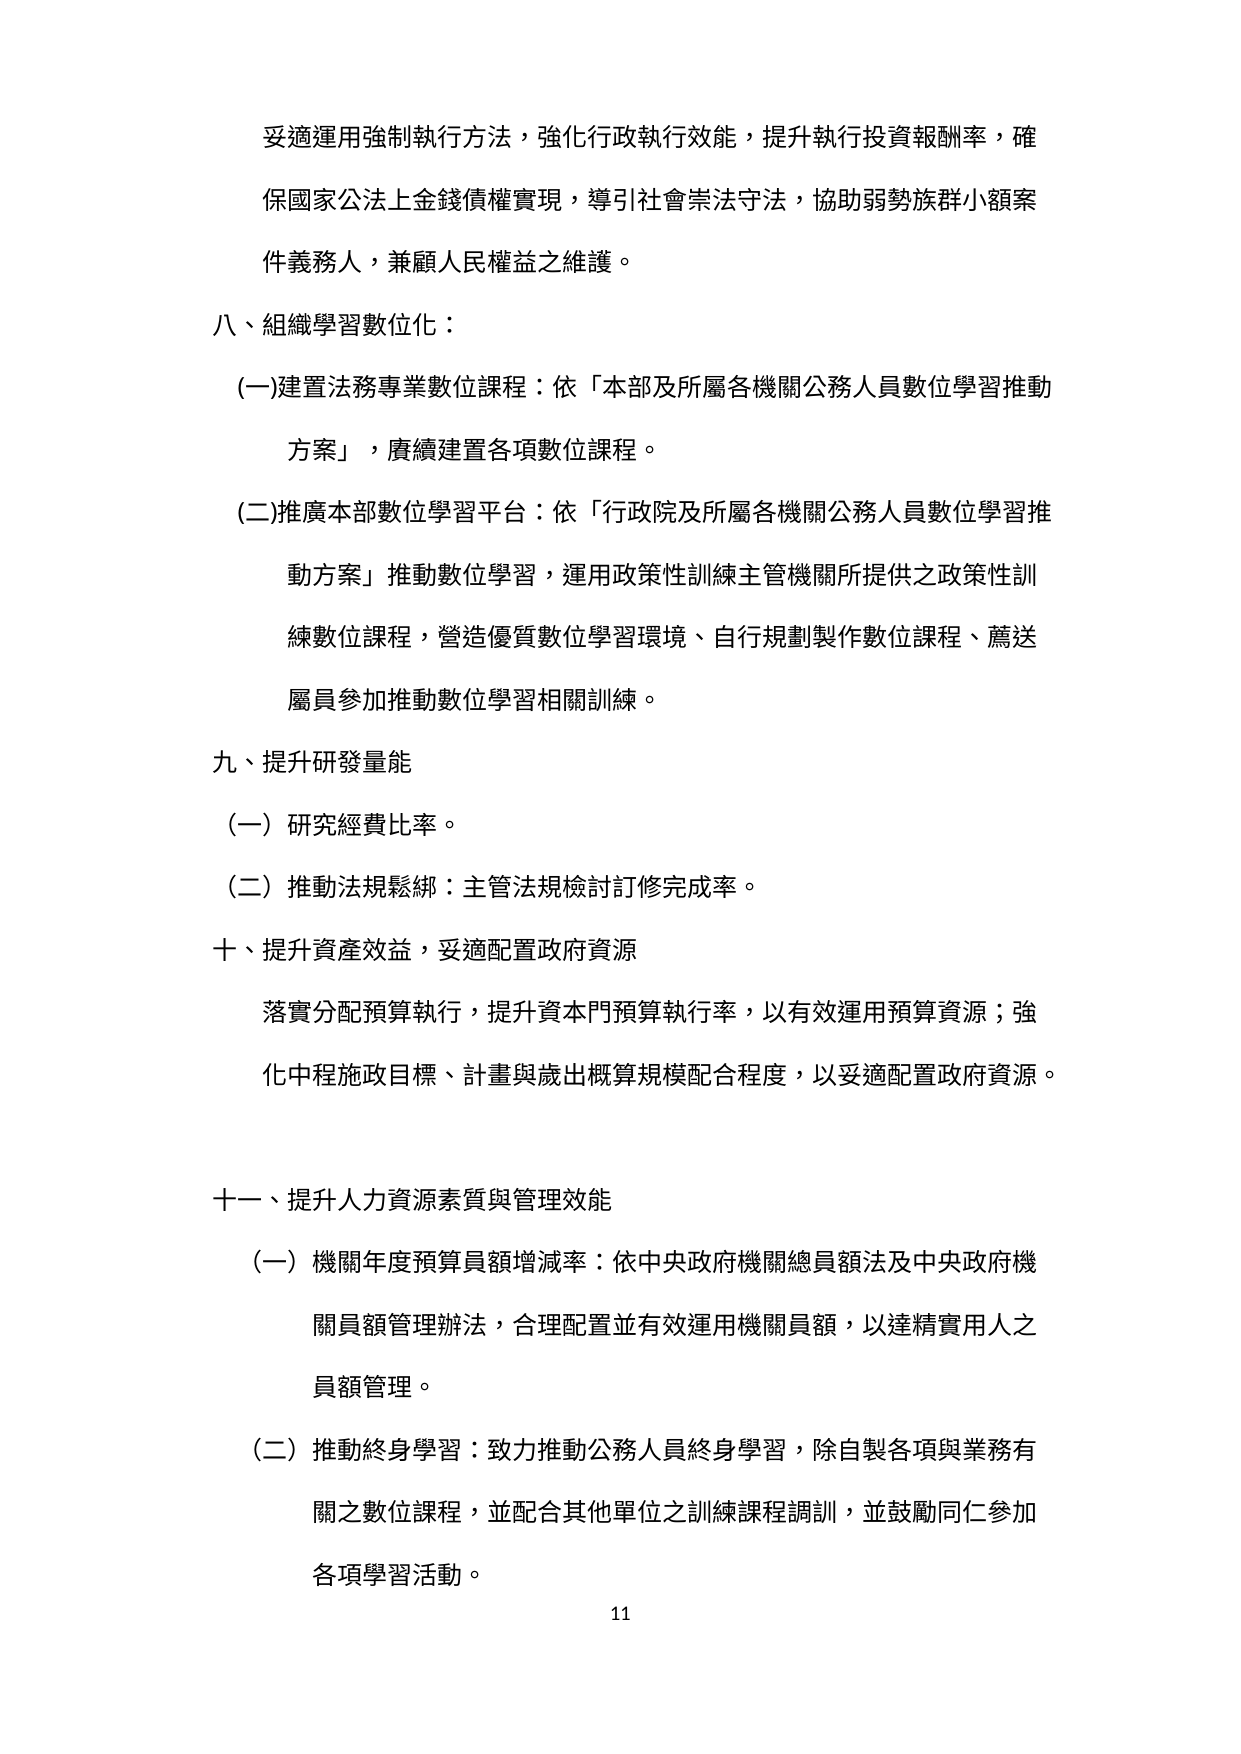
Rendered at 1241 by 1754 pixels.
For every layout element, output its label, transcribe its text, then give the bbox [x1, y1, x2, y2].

text （一）研究經費比率。 [187, 782, 1053, 844]
text 八、組織學習數位化： [187, 282, 1053, 344]
text 十一、提升人力資源素質與管理效能 [187, 1157, 1053, 1219]
text 落實分配預算執行，提升資本門預算執行率，以有效運用預算資源；強化中程施政目標、計畫與歲出概算規模配合程度，以妥適配置政府資源。 [262, 969, 1053, 1157]
text 妥適運用強制執行方法，強化行政執行效能，提升執行投資報酬率，確保國家公法上金錢債權實現，導引社會崇法守法，協助弱勢族群小額案件義務人，兼顧人民權益之維護。 [262, 94, 1053, 282]
text 十、提升資產效益，妥適配置政府資源 [187, 907, 1053, 969]
text 九、提升研發量能 [187, 719, 1053, 782]
text (二)推廣本部數位學習平台：依「行政院及所屬各機關公務人員數位學習推動方案」推動數位學習，運用政策性訓練主管機關所提供之政策性訓練數位課程，營造優質數位學習環境、自行規劃製作數位課程、薦送屬員參加推動數位學習相關訓練。 [237, 469, 1053, 719]
text （一）機關年度預算員額增減率：依中央政府機關總員額法及中央政府機關員額管理辦法，合理配置並有效運用機關員額，以達精實用人之員額管理。 [237, 1219, 1053, 1407]
text （二）推動法規鬆綁：主管法規檢討訂修完成率。 [187, 844, 1053, 907]
text （二）推動終身學習：致力推動公務人員終身學習，除自製各項與業務有關之數位課程，並配合其他單位之訓練課程調訓，並鼓勵同仁參加各項學習活動。 [237, 1407, 1053, 1594]
text (一)建置法務專業數位課程：依「本部及所屬各機關公務人員數位學習推動方案」，賡續建置各項數位課程。 [237, 344, 1053, 469]
